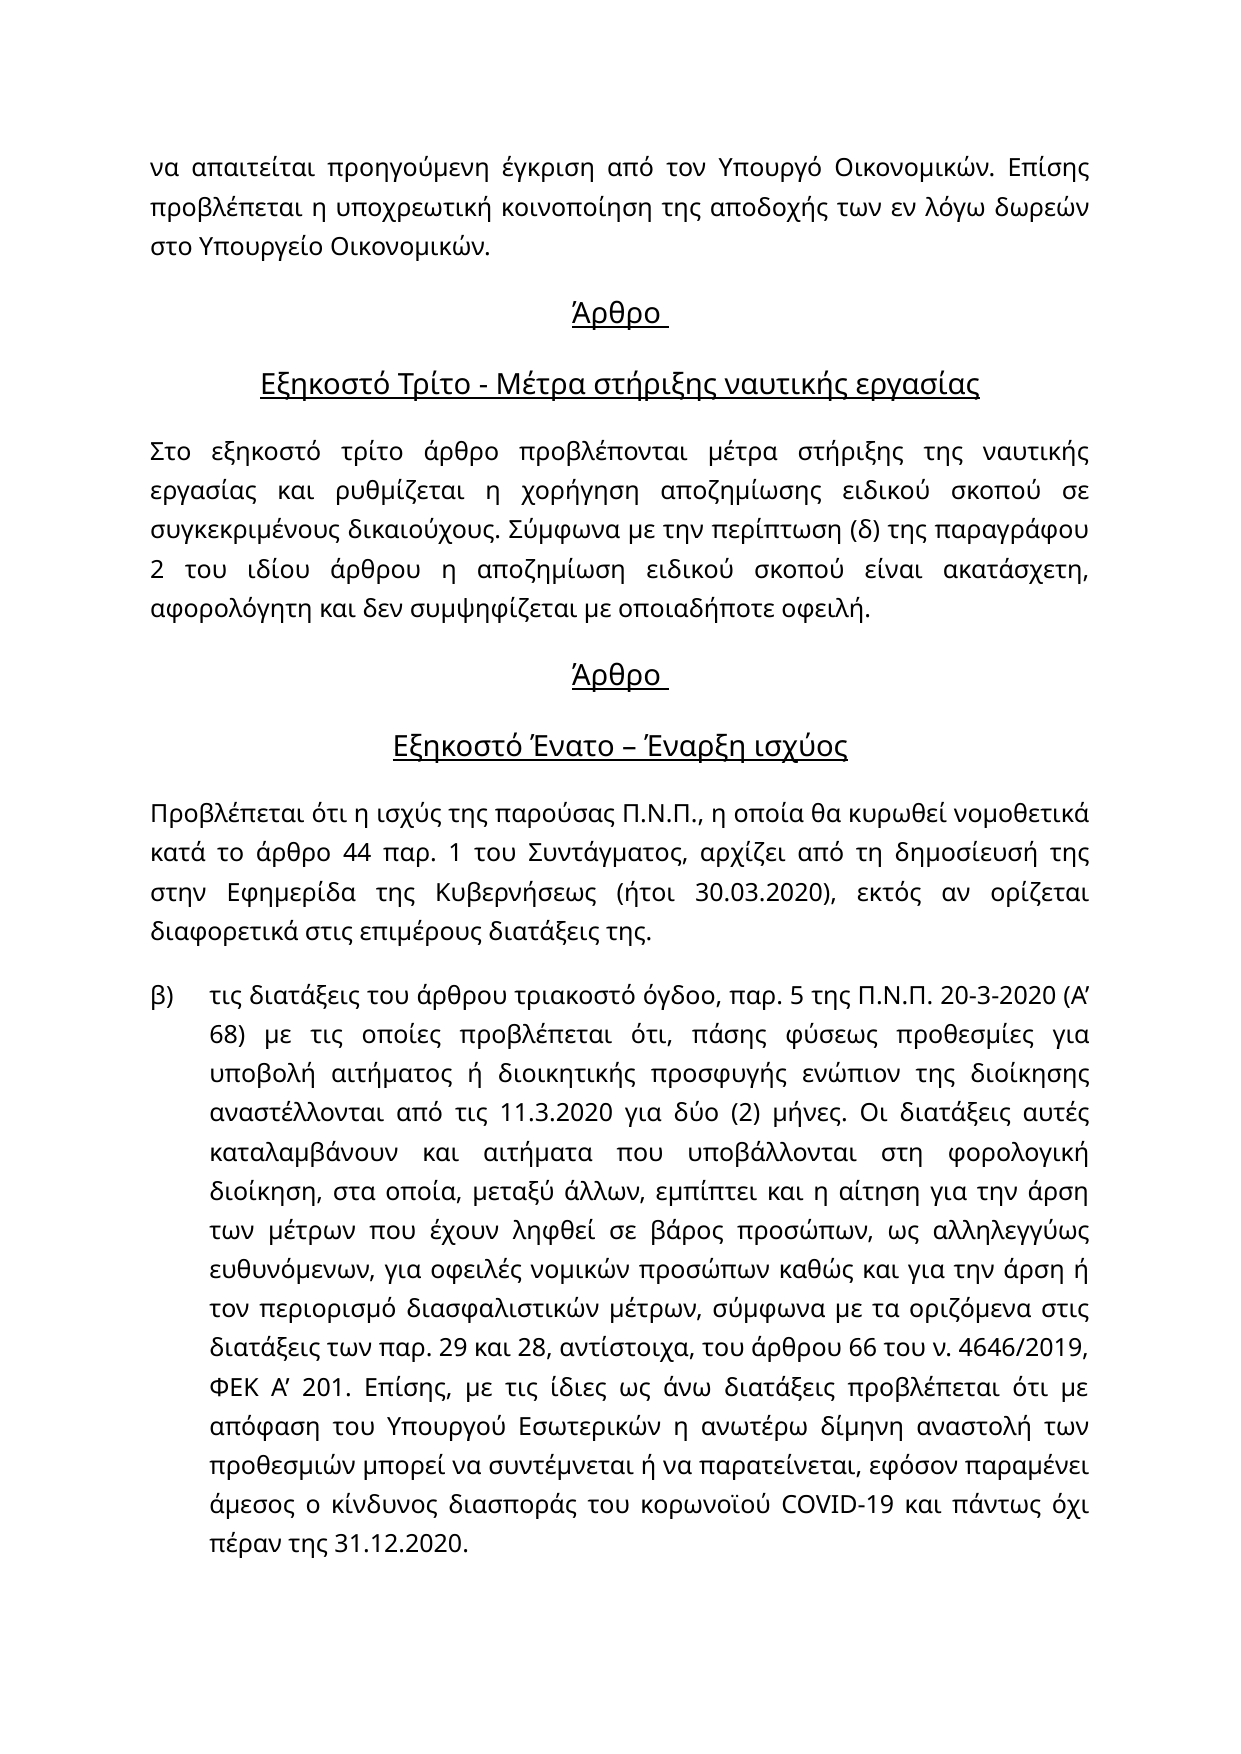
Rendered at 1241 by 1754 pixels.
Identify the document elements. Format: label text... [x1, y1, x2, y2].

list β) τις διατάξεις του άρθρου τριακοστό όγδοο, παρ. 5 της Π.Ν.Π. 20-3-2020 (Α’ 68) με τις οποίες προβλέπεται ότι, πάσης φύσεως προθεσμίες για υποβολή αιτήματος ή διοικητικής προσφυγής ενώπιον της διοίκησης αναστέλλονται από τις 11.3.2020 για δύο (2) μήνες. Οι διατάξεις αυτές καταλαμβάνουν και αιτήματα που υποβάλλονται στη φορολογική διοίκηση, στα οποία, μεταξύ άλλων, εμπίπτει και η αίτηση για την άρση των μέτρων που έχουν ληφθεί σε βάρος προσώπων, ως αλληλεγγύως ευθυνόμενων, για οφειλές νομικών προσώπων καθώς και για την άρση ή τον περιορισμό διασφαλιστικών μέτρων, σύμφωνα με τα οριζόμενα στις διατάξεις των παρ. 29 και 28, αντίστοιχα, του άρθρου 66 του ν. 4646/2019, ΦΕΚ Α’ 201. Επίσης, με τις ίδιες ως άνω διατάξεις προβλέπεται ότι με απόφαση του Υπουργού Εσωτερικών η ανωτέρω δίμηνη αναστολή των προθεσμιών μπορεί να συντέμνεται ή να παρατείνεται, εφόσον παραμένει άμεσος ο κίνδυνος διασποράς του κορωνοϊού COVID-19 και πάντως όχι πέραν της 31.12.2020. [150, 977, 1090, 1560]
subtitle Εξηκοστό Τρίτο - Μέτρα στήριξης ναυτικής εργασίας [150, 363, 1090, 403]
subtitle Άρθρο [150, 654, 1090, 694]
subtitle Εξηκοστό Ένατο – Έναρξη ισχύος [150, 725, 1090, 765]
text Προβλέπεται ότι η ισχύς της παρούσας Π.Ν.Π., η οποία θα κυρωθεί νομοθετικά κατά το άρθρο 44 παρ. 1 του Συντάγματος, αρχίζει από τη δημοσίευσή της στην Εφημερίδα της Κυβερνήσεως (ήτοι 30.03.2020), εκτός αν ορίζεται διαφορετικά στις επιμέρους διατάξεις της. [150, 796, 1090, 947]
text Στο εξηκοστό τρίτο άρθρο προβλέπονται μέτρα στήριξης της ναυτικής εργασίας και ρυθμίζεται η χορήγηση αποζημίωσης ειδικού σκοπού σε συγκεκριμένους δικαιούχους. Σύμφωνα με την περίπτωση (δ) της παραγράφου 2 του ιδίου άρθρου η αποζημίωση ειδικού σκοπού είναι ακατάσχετη, αφορολόγητη και δεν συμψηφίζεται με οποιαδήποτε οφειλή. [150, 434, 1090, 624]
subtitle Άρθρο [150, 292, 1090, 332]
text να απαιτείται προηγούμενη έγκριση από τον Υπουργό Οικονομικών. Επίσης προβλέπεται η υποχρεωτική κοινοποίηση της αποδοχής των εν λόγω δωρεών στο Υπουργείο Οικονομικών. [150, 150, 1090, 262]
